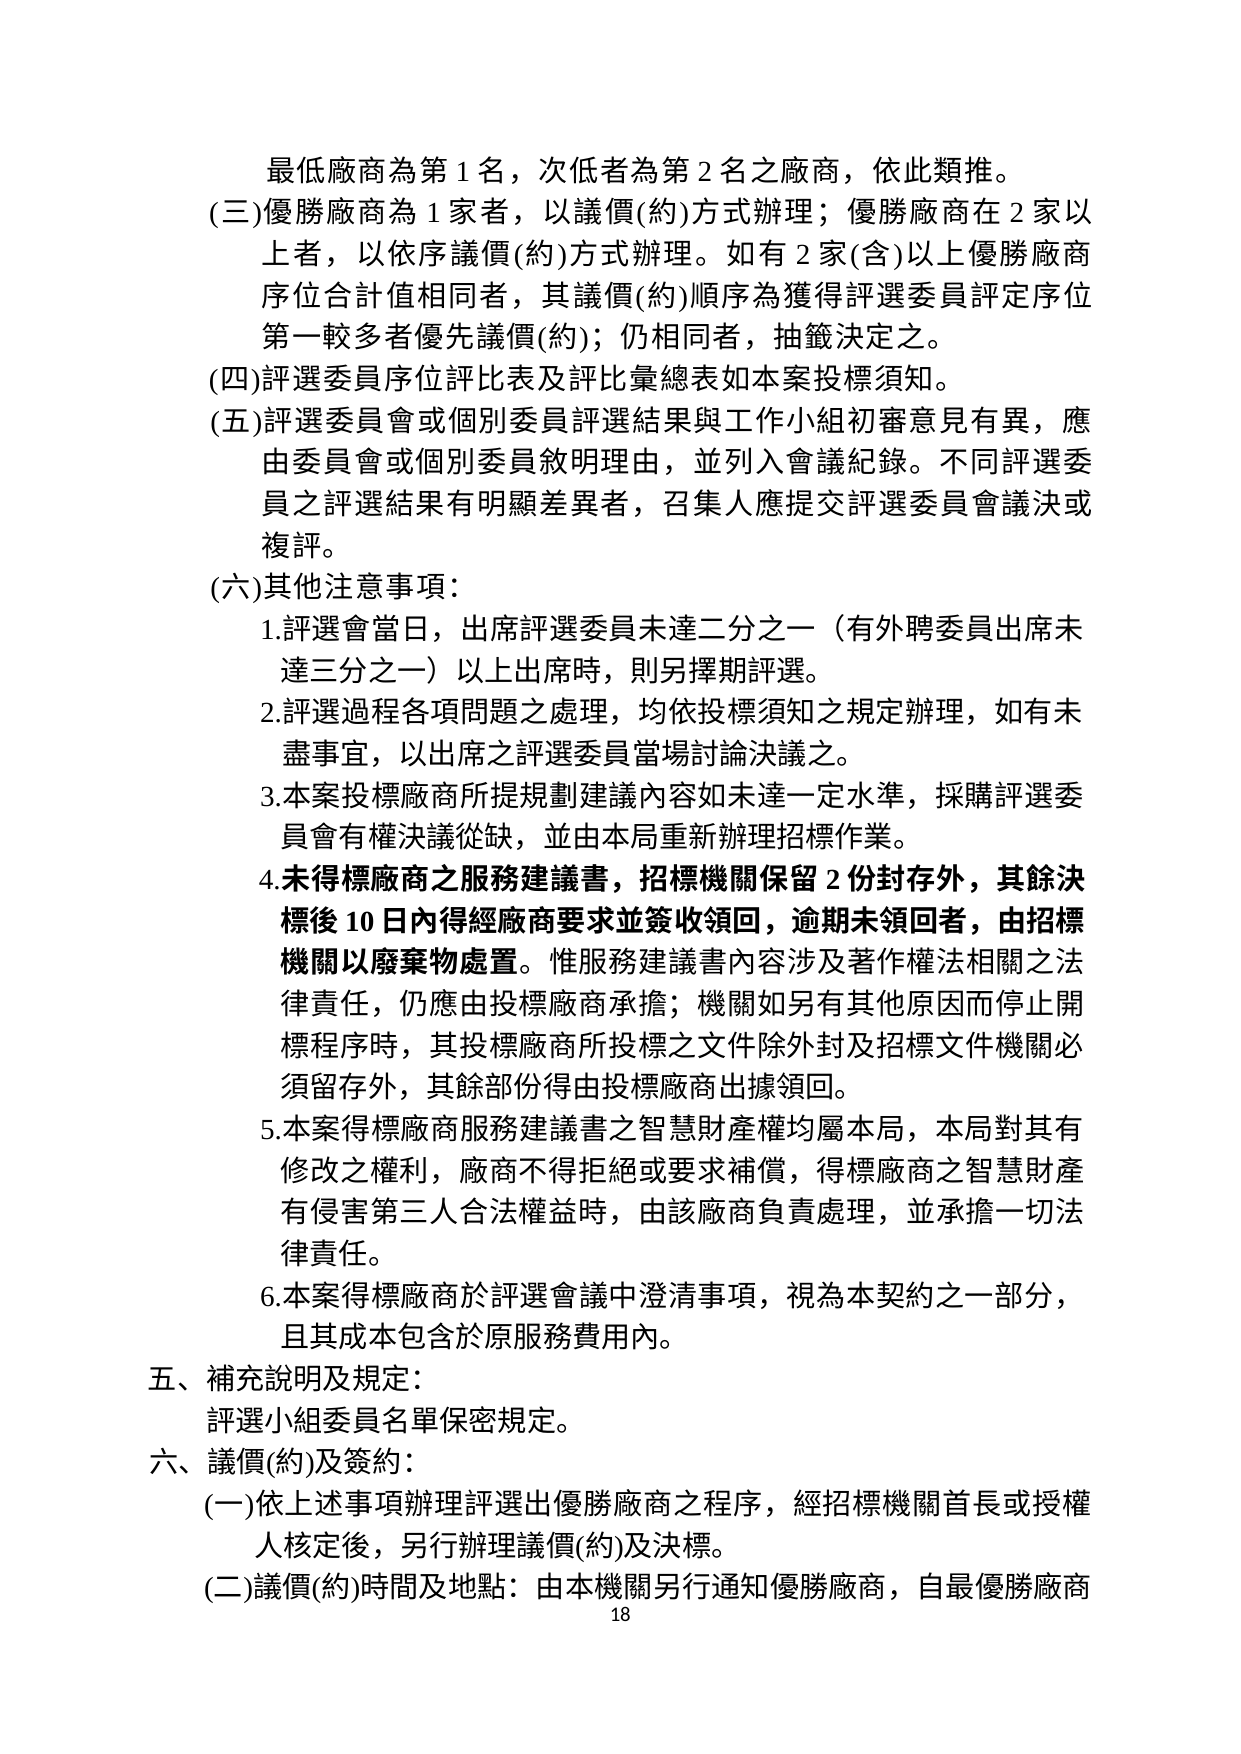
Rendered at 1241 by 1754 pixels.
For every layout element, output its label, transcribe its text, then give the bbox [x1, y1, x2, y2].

text 6.本案得標廠商於評選會議中澄清事項，視為本契約之一部分，且其成本包含於原服務費用內。 [260, 1273, 1086, 1356]
text 最低廠商為第1名，次低者為第2名之廠商，依此類推。 [212, 148, 1092, 189]
text (一)依上述事項辦理評選出優勝廠商之程序，經招標機關首長或授權人核定後，另行辦理議價(約)及決標。 [204, 1481, 1092, 1564]
text (四)評選委員序位評比表及評比彙總表如本案投標須知。 [209, 356, 1092, 398]
text 評選小組委員名單保密規定。 [148, 1398, 1086, 1439]
text (五)評選委員會或個別委員評選結果與工作小組初審意見有異，應由委員會或個別委員敘明理由，並列入會議紀錄。不同評選委員之評選結果有明顯差異者，召集人應提交評選委員會議決或複評。 [210, 398, 1092, 564]
text 2.評選過程各項問題之處理，均依投標須知之規定辦理，如有未盡事宜，以出席之評選委員當場討論決議之。 [260, 689, 1086, 773]
text (六)其他注意事項： [210, 564, 1092, 606]
text 5.本案得標廠商服務建議書之智慧財產權均屬本局，本局對其有修改之權利，廠商不得拒絕或要求補償，得標廠商之智慧財產有侵害第三人合法權益時，由該廠商負責處理，並承擔一切法律責任。 [260, 1106, 1086, 1273]
text (二)議價(約)時間及地點：由本機關另行通知優勝廠商，自最優勝廠商 [204, 1564, 1092, 1606]
text 1.評選會當日，出席評選委員未達二分之一（有外聘委員出席未達三分之一）以上出席時，則另擇期評選。 [260, 606, 1086, 689]
text 3.本案投標廠商所提規劃建議內容如未達一定水準，採購評選委員會有權決議從缺，並由本局重新辦理招標作業。 [260, 773, 1086, 856]
text 六、議價(約)及簽約： [149, 1439, 1092, 1481]
text 4.未得標廠商之服務建議書，招標機關保留2份封存外，其餘決標後10日內得經廠商要求並簽收領回，逾期未領回者，由招標機關以廢棄物處置。惟服務建議書內容涉及著作權法相關之法律責任，仍應由投標廠商承擔；機關如另有其他原因而停止開標程序時，其投標廠商所投標之文件除外封及招標文件機關必須留存外，其餘部份得由投標廠商出據領回。 [258, 856, 1086, 1106]
text (三)優勝廠商為1家者，以議價(約)方式辦理；優勝廠商在2家以上者，以依序議價(約)方式辦理。如有2家(含)以上優勝廠商序位合計值相同者，其議價(約)順序為獲得評選委員評定序位第一較多者優先議價(約)；仍相同者，抽籤決定之。 [209, 189, 1092, 356]
text 五、補充說明及規定： [148, 1356, 1092, 1398]
